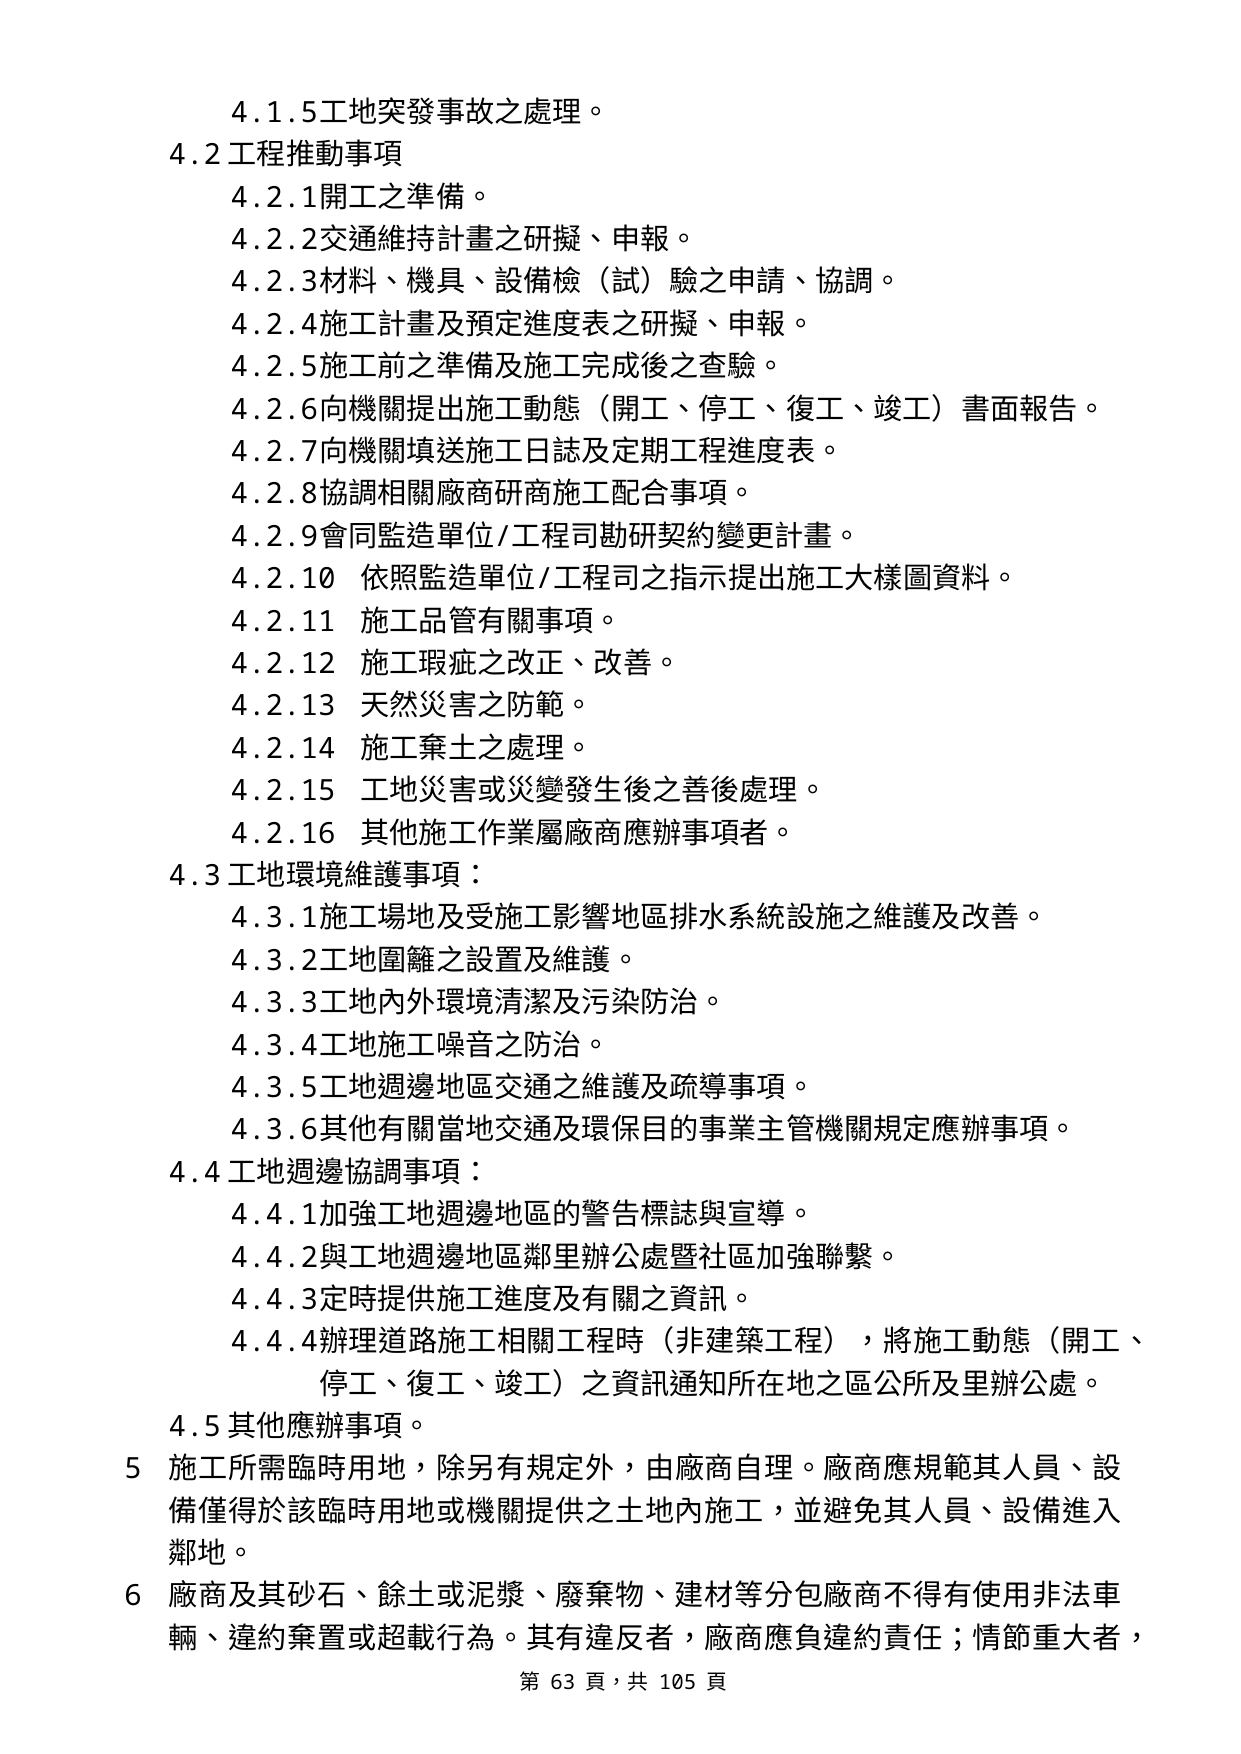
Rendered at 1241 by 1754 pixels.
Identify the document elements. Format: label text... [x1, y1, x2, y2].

list 與工地週邊地區鄰里辦公處暨社區加強聯繫。 [230, 1233, 1122, 1276]
list 加強工地週邊地區的警告標誌與宣導。 [230, 1191, 1122, 1233]
list 工地環境維護事項： [168, 852, 1122, 894]
list 其他施工作業屬廠商應辦事項者。 [230, 809, 1122, 852]
list 開工之準備。 [230, 173, 1122, 216]
list 施工瑕疵之改正、改善。 [230, 639, 1122, 682]
list 施工計畫及預定進度表之研擬、申報。 [230, 300, 1122, 343]
list 天然災害之防範。 [230, 682, 1122, 724]
list 工地突發事故之處理。 [230, 88, 1122, 131]
list 交通維持計畫之研擬、申報。 [230, 216, 1122, 258]
list 會同監造單位/工程司勘研契約變更計畫。 [230, 512, 1122, 555]
list 施工場地及受施工影響地區排水系統設施之維護及改善。 [230, 894, 1122, 936]
list 工地週邊協調事項： [168, 1148, 1122, 1191]
list 工地災害或災變發生後之善後處理。 [230, 767, 1122, 809]
list 依照監造單位/工程司之指示提出施工大樣圖資料。 [230, 555, 1122, 597]
list 施工所需臨時用地，除另有規定外，由廠商自理。廠商應規範其人員、設備僅得於該臨時用地或機關提供之土地內施工，並避免其人員、設備進入鄰地。 [124, 1445, 1122, 1572]
list 其他有關當地交通及環保目的事業主管機關規定應辦事項。 [230, 1106, 1122, 1148]
list 施工品管有關事項。 [230, 597, 1122, 639]
list 施工前之準備及施工完成後之查驗。 [230, 343, 1122, 385]
list 工地施工噪音之防治。 [230, 1021, 1122, 1063]
list 廠商及其砂石、餘土或泥漿、廢棄物、建材等分包廠商不得有使用非法車輛、違約棄置或超載行為。其有違反者，廠商應負違約責任；情節重大者，依採購法第101條第1項第3款規定處理。 [124, 1572, 1122, 1657]
list 材料、機具、設備檢（試）驗之申請、協調。 [230, 258, 1122, 300]
list 向機關填送施工日誌及定期工程進度表。 [230, 428, 1122, 470]
list 工程推動事項 [168, 131, 1122, 173]
list 工地圍籬之設置及維護。 [230, 936, 1122, 979]
list 辦理道路施工相關工程時（非建築工程），將施工動態（開工、停工、復工、竣工）之資訊通知所在地之區公所及里辦公處。 [230, 1318, 1122, 1403]
list 工地週邊地區交通之維護及疏導事項。 [230, 1063, 1122, 1106]
list 向機關提出施工動態（開工、停工、復工、竣工）書面報告。 [230, 385, 1122, 428]
list 工地內外環境清潔及污染防治。 [230, 979, 1122, 1021]
list 施工棄土之處理。 [230, 724, 1122, 767]
list 協調相關廠商研商施工配合事項。 [230, 470, 1122, 512]
list 定時提供施工進度及有關之資訊。 [230, 1276, 1122, 1318]
list 其他應辦事項。 [168, 1403, 1122, 1445]
